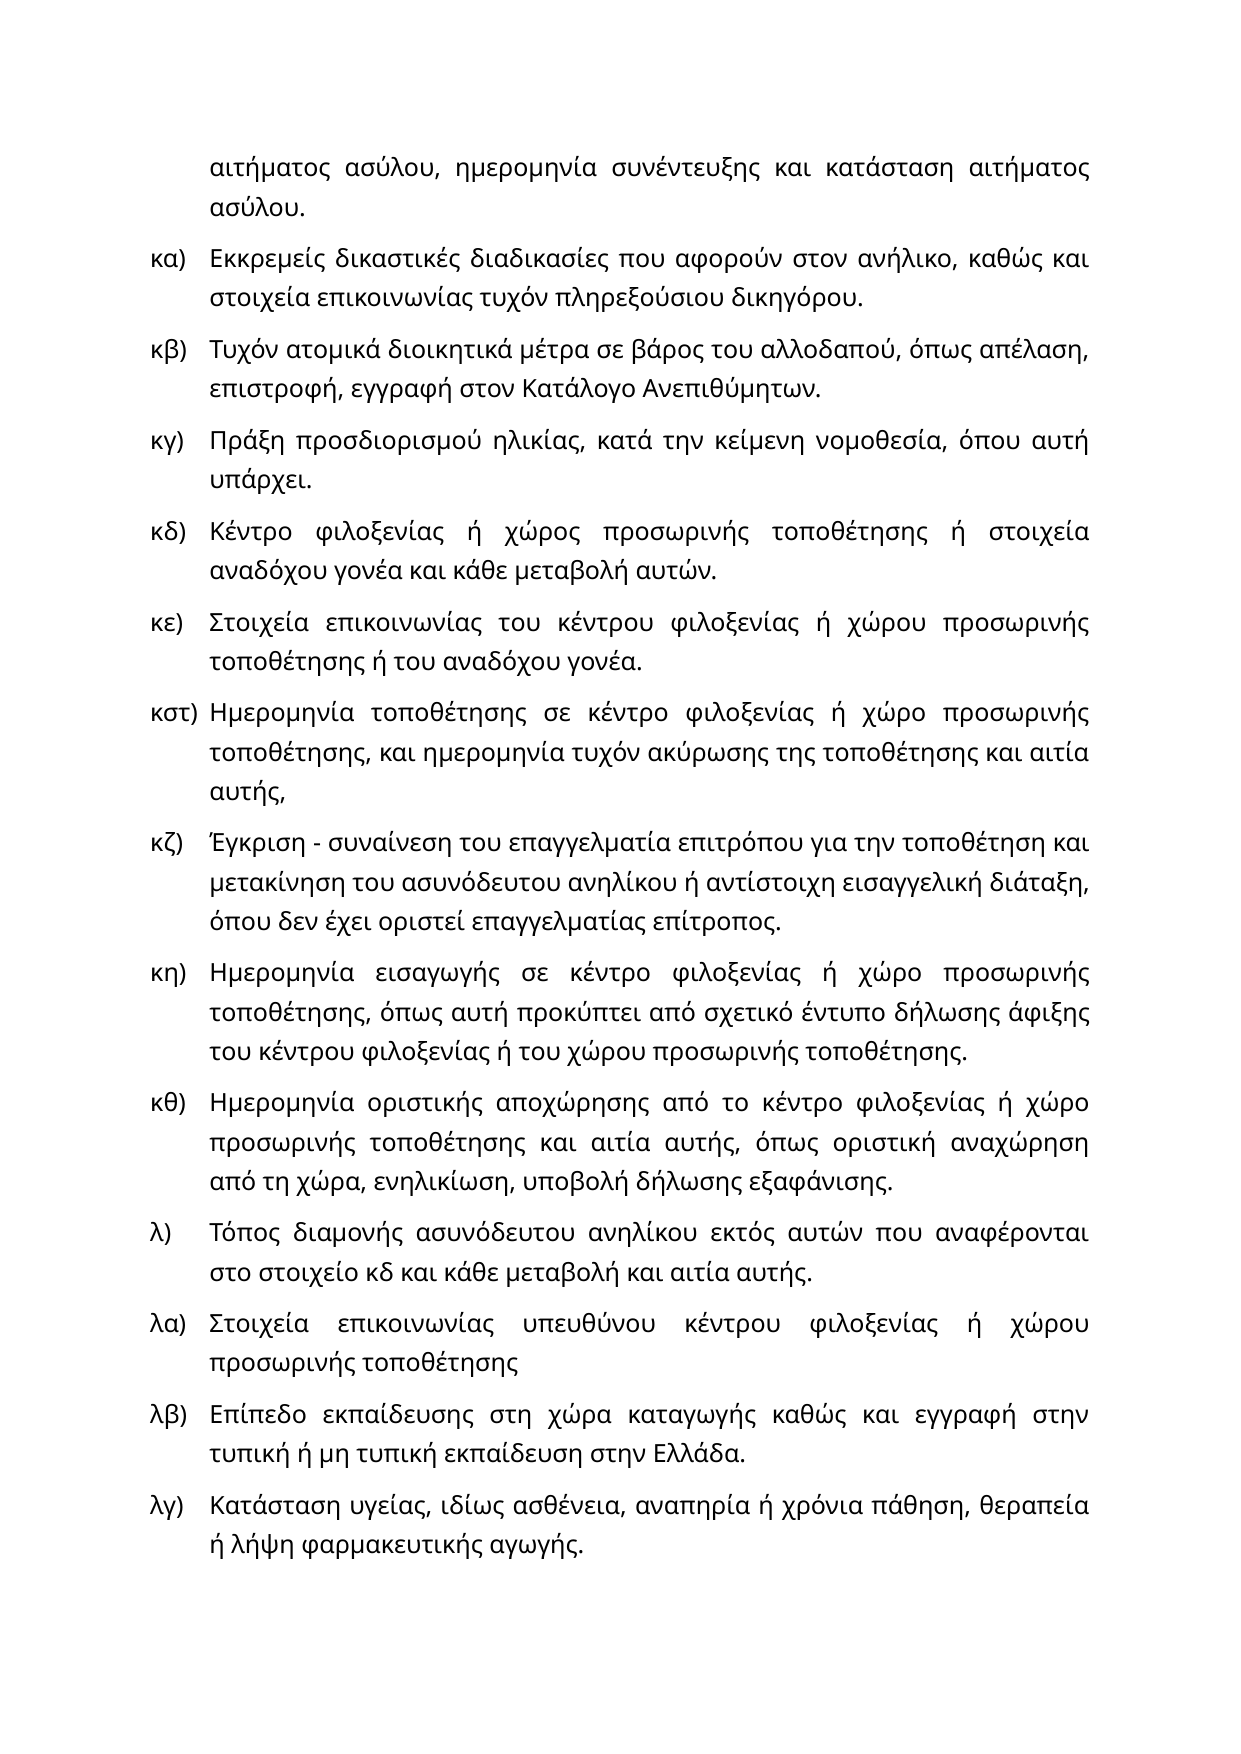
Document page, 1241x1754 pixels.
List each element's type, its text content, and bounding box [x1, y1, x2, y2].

list λβ) Επίπεδο εκπαίδευσης στη χώρα καταγωγής καθώς και εγγραφή στην τυπική ή μη τυπική εκπαίδευση στην Ελλάδα. [150, 1397, 1090, 1470]
list κη) Ημερομηνία εισαγωγής σε κέντρο φιλοξενίας ή χώρο προσωρινής τοποθέτησης, όπως αυτή προκύπτει από σχετικό έντυπο δήλωσης άφιξης του κέντρου φιλοξενίας ή του χώρου προσωρινής τοποθέτησης. [150, 955, 1090, 1067]
list αιτήματος ασύλου, ημερομηνία συνέντευξης και κατάσταση αιτήματος ασύλου. [150, 150, 1090, 223]
list λ) Τόπος διαμονής ασυνόδευτου ανηλίκου εκτός αυτών που αναφέρονται στο στοιχείο κδ και κάθε μεταβολή και αιτία αυτής. [150, 1215, 1090, 1288]
list κε) Στοιχεία επικοινωνίας του κέντρου φιλοξενίας ή χώρου προσωρινής τοποθέτησης ή του αναδόχου γονέα. [150, 604, 1090, 677]
list κα) Εκκρεμείς δικαστικές διαδικασίες που αφορούν στον ανήλικο, καθώς και στοιχεία επικοινωνίας τυχόν πληρεξούσιου δικηγόρου. [150, 241, 1090, 314]
list κθ) Ημερομηνία οριστικής αποχώρησης από το κέντρο φιλοξενίας ή χώρο προσωρινής τοποθέτησης και αιτία αυτής, όπως οριστική αναχώρηση από τη χώρα, ενηλικίωση, υποβολή δήλωσης εξαφάνισης. [150, 1085, 1090, 1197]
list κγ) Πράξη προσδιορισμού ηλικίας, κατά την κείμενη νομοθεσία, όπου αυτή υπάρχει. [150, 422, 1090, 496]
list κβ) Τυχόν ατομικά διοικητικά μέτρα σε βάρος του αλλοδαπού, όπως απέλαση, επιστροφή, εγγραφή στον Κατάλογο Ανεπιθύμητων. [150, 332, 1090, 405]
list λγ) Κατάσταση υγείας, ιδίως ασθένεια, αναπηρία ή χρόνια πάθηση, θεραπεία ή λήψη φαρμακευτικής αγωγής. [150, 1487, 1090, 1561]
list κδ) Κέντρο φιλοξενίας ή χώρος προσωρινής τοποθέτησης ή στοιχεία αναδόχου γονέα και κάθε μεταβολή αυτών. [150, 513, 1090, 587]
list κστ) Ημερομηνία τοποθέτησης σε κέντρο φιλοξενίας ή χώρο προσωρινής τοποθέτησης, και ημερομηνία τυχόν ακύρωσης της τοποθέτησης και αιτία αυτής, [150, 695, 1090, 807]
list κζ) Έγκριση - συναίνεση του επαγγελματία επιτρόπου για την τοποθέτηση και μετακίνηση του ασυνόδευτου ανηλίκου ή αντίστοιχη εισαγγελική διάταξη, όπου δεν έχει οριστεί επαγγελματίας επίτροπος. [150, 825, 1090, 937]
list λα) Στοιχεία επικοινωνίας υπευθύνου κέντρου φιλοξενίας ή χώρου προσωρινής τοποθέτησης [150, 1306, 1090, 1379]
